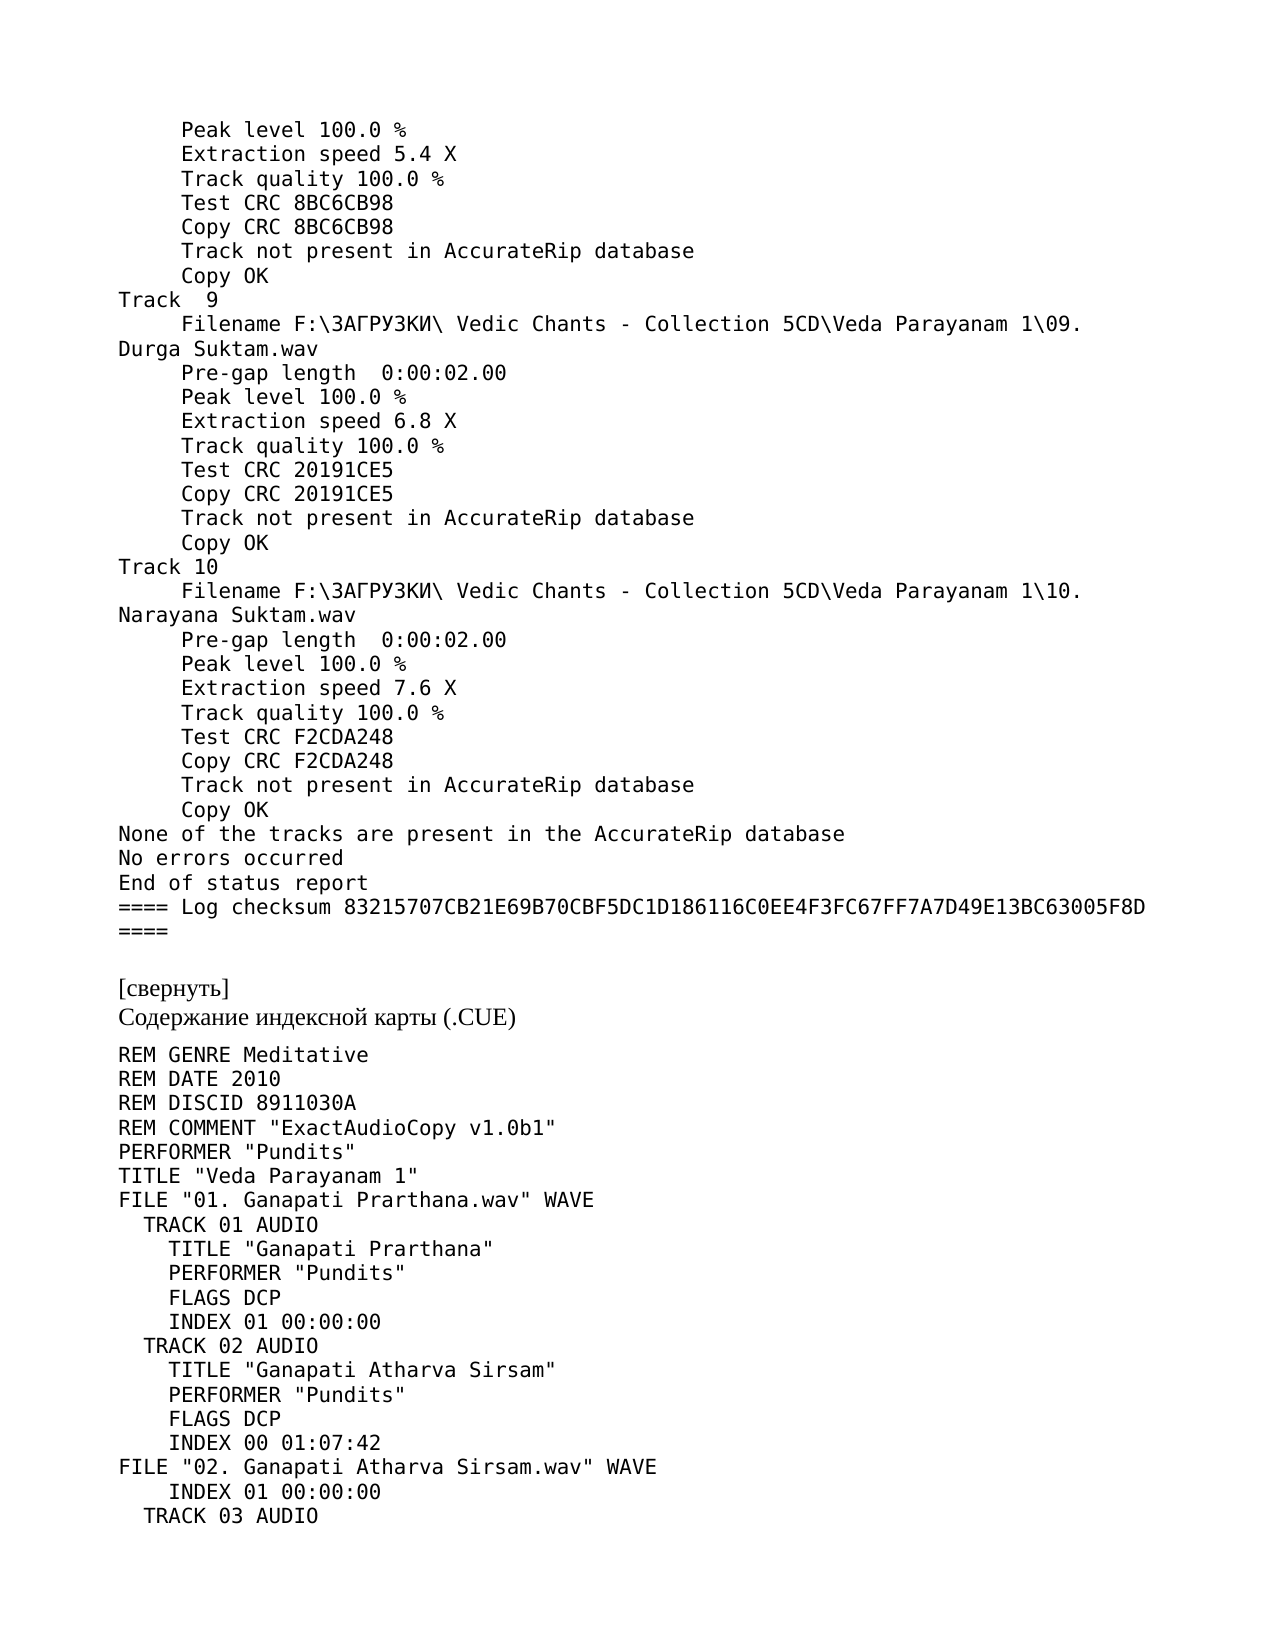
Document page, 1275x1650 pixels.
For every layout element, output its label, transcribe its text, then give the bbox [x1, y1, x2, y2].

text [свернуть] [118, 973, 1157, 1002]
text TRACK 02 AUDIO [118, 1334, 1157, 1358]
text REM COMMENT "ExactAudioCopy v1.0b1" [118, 1116, 1157, 1140]
text Copy OK [118, 264, 1157, 288]
text INDEX 01 00:00:00 [118, 1310, 1157, 1334]
text Extraction speed 7.6 X [118, 676, 1157, 701]
text Track quality 100.0 % [118, 701, 1157, 725]
text Copy CRC F2CDA248 [118, 749, 1157, 773]
text REM GENRE Meditative [118, 1043, 1157, 1067]
text End of status report [118, 871, 1157, 895]
text FILE "01. Ganapati Prarthana.wav" WAVE [118, 1188, 1157, 1213]
text None of the tracks are present in the AccurateRip database [118, 822, 1157, 846]
text REM DATE 2010 [118, 1067, 1157, 1091]
text TRACK 03 AUDIO [118, 1504, 1157, 1528]
text Track not present in AccurateRip database [118, 239, 1157, 264]
text REM DISCID 8911030A [118, 1091, 1157, 1116]
text TITLE "Veda Parayanam 1" [118, 1164, 1157, 1188]
text Extraction speed 6.8 X [118, 409, 1157, 434]
text Copy CRC 8BC6CB98 [118, 215, 1157, 239]
text PERFORMER "Pundits" [118, 1261, 1157, 1286]
text PERFORMER "Pundits" [118, 1140, 1157, 1164]
text No errors occurred [118, 846, 1157, 871]
text Track 10 [118, 555, 1157, 579]
text TITLE "Ganapati Prarthana" [118, 1237, 1157, 1261]
text Track quality 100.0 % [118, 434, 1157, 458]
text Track not present in AccurateRip database [118, 506, 1157, 531]
text Peak level 100.0 % [118, 652, 1157, 676]
text PERFORMER "Pundits" [118, 1383, 1157, 1407]
text Copy OK [118, 531, 1157, 555]
text Filename F:\ЗАГРУЗКИ\ Vedic Chants - Collection 5CD\Veda Parayanam 1\10. Narayana Suktam.wav [118, 579, 1157, 628]
text Track not present in AccurateRip database [118, 773, 1157, 798]
text Track quality 100.0 % [118, 167, 1157, 191]
text FLAGS DCP [118, 1286, 1157, 1310]
text FILE "02. Ganapati Atharva Sirsam.wav" WAVE [118, 1455, 1157, 1480]
text Copy CRC 20191CE5 [118, 482, 1157, 506]
text TITLE "Ganapati Atharva Sirsam" [118, 1358, 1157, 1383]
text Track 9 [118, 288, 1157, 312]
text Test CRC 8BC6CB98 [118, 191, 1157, 215]
text TRACK 01 AUDIO [118, 1213, 1157, 1237]
text Содержание индексной карты (.CUE) [118, 1002, 1157, 1030]
text Copy OK [118, 798, 1157, 822]
text INDEX 00 01:07:42 [118, 1431, 1157, 1455]
text Peak level 100.0 % [118, 118, 1157, 142]
text Extraction speed 5.4 X [118, 142, 1157, 167]
text FLAGS DCP [118, 1407, 1157, 1431]
text ==== Log checksum 83215707CB21E69B70CBF5DC1D186116C0EE4F3FC67FF7A7D49E13BC63005F8D ==== [118, 895, 1157, 943]
text Test CRC F2CDA248 [118, 725, 1157, 749]
text Test CRC 20191CE5 [118, 458, 1157, 482]
text Peak level 100.0 % [118, 385, 1157, 409]
text Pre-gap length 0:00:02.00 [118, 628, 1157, 652]
text Filename F:\ЗАГРУЗКИ\ Vedic Chants - Collection 5CD\Veda Parayanam 1\09. Durga Suktam.wav [118, 312, 1157, 361]
text INDEX 01 00:00:00 [118, 1480, 1157, 1504]
text Pre-gap length 0:00:02.00 [118, 361, 1157, 385]
